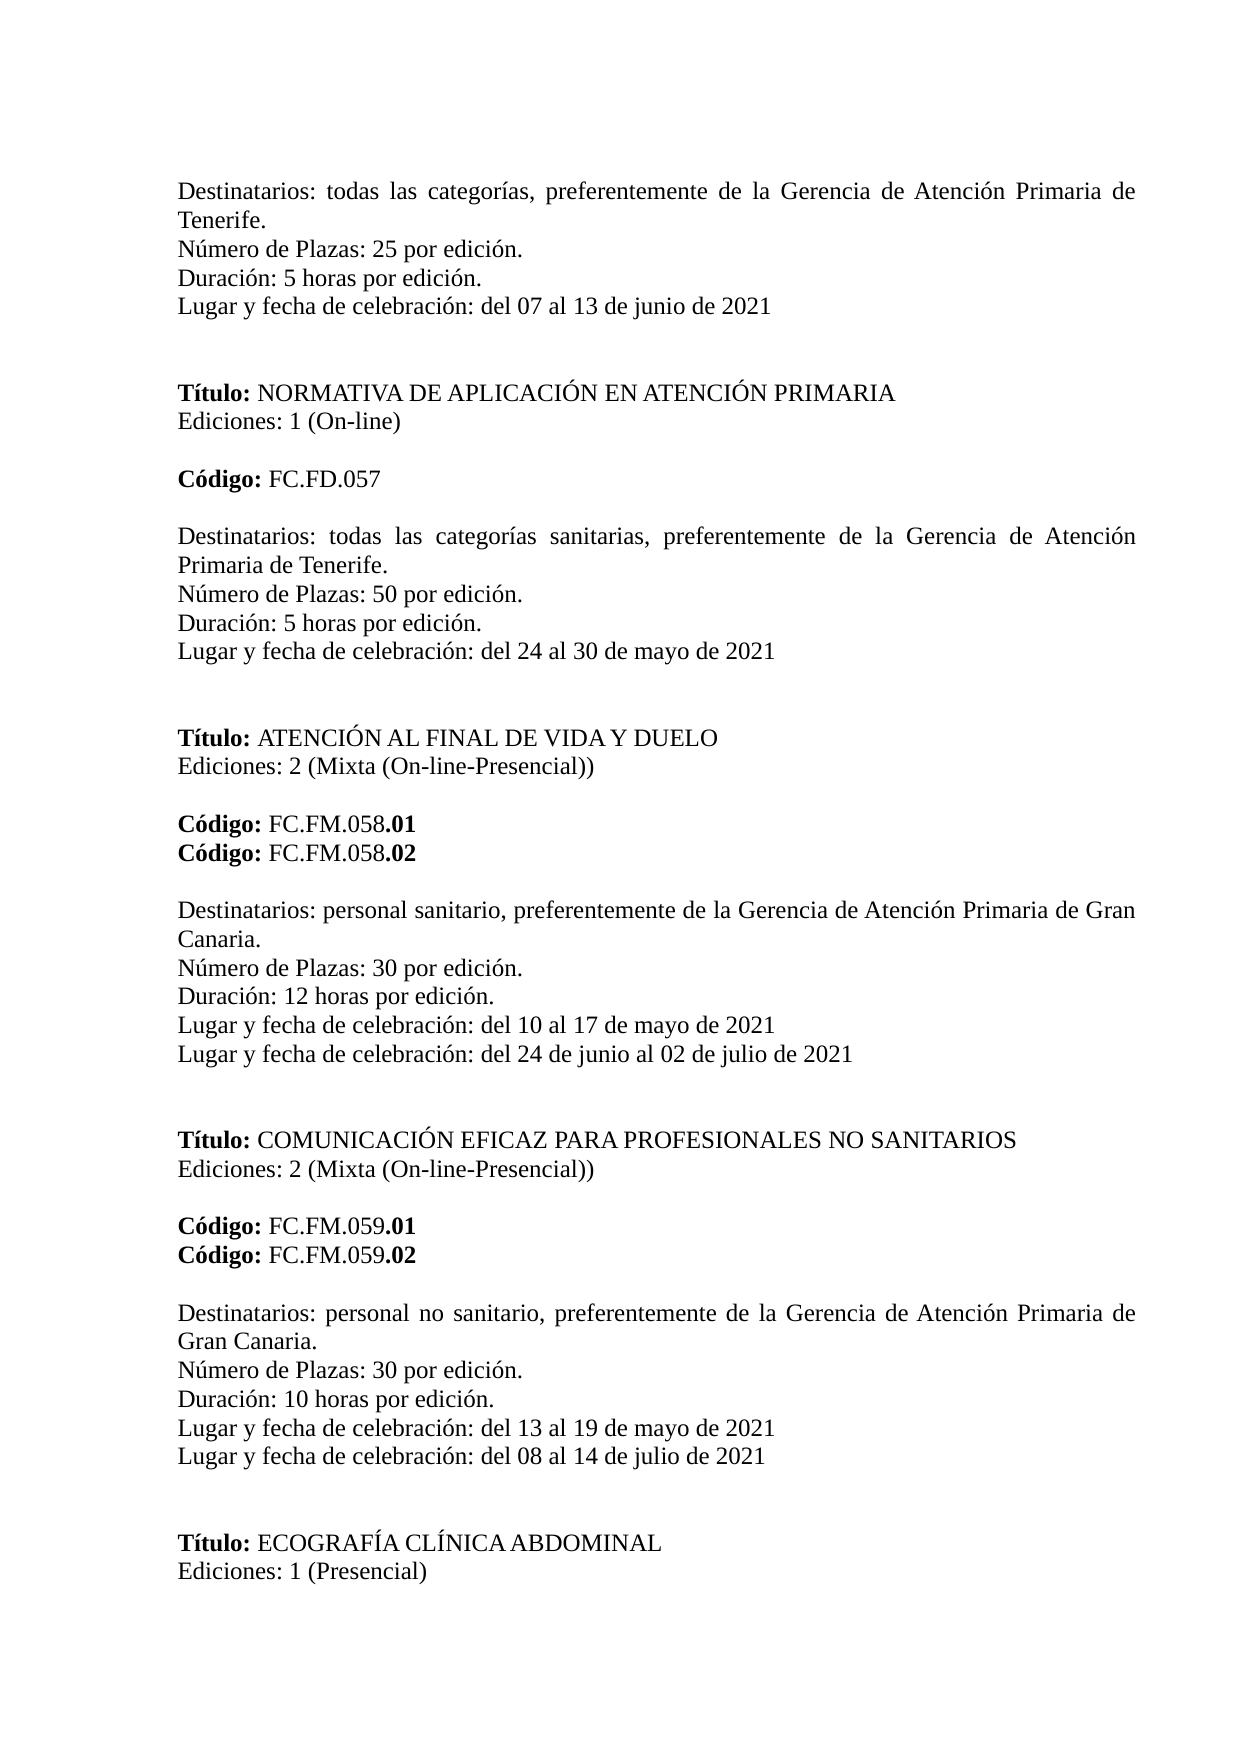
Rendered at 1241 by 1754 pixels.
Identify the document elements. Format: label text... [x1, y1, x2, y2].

text Duración: 12 horas por edición. [177, 981, 1137, 1010]
text Ediciones: 2 (Mixta (On-line-Presencial)) [177, 751, 1137, 780]
text Título: NORMATIVA DE APLICACIÓN EN ATENCIÓN PRIMARIA [177, 378, 1137, 406]
text Lugar y fecha de celebración: del 10 al 17 de mayo de 2021 [177, 1010, 1137, 1039]
text Destinatarios: personal sanitario, preferentemente de la Gerencia de Atención Primaria de Gran Canaria. [177, 895, 1137, 953]
text Lugar y fecha de celebración: del 24 de junio al 02 de julio de 2021 [177, 1039, 1137, 1068]
text Duración: 10 horas por edición. [177, 1384, 1137, 1413]
text Lugar y fecha de celebración: del 07 al 13 de junio de 2021 [177, 291, 1137, 320]
text Código: FC.FM.059.01 [177, 1211, 1137, 1240]
text Título: ECOGRAFÍA CLÍNICA ABDOMINAL [177, 1528, 1137, 1556]
text Número de Plazas: 30 por edición. [177, 1355, 1137, 1384]
text Título: ATENCIÓN AL FINAL DE VIDA Y DUELO [177, 723, 1137, 751]
text Duración: 5 horas por edición. [177, 608, 1137, 636]
text Número de Plazas: 50 por edición. [177, 579, 1137, 608]
text Código: FC.FM.058.02 [177, 838, 1137, 866]
text Ediciones: 1 (On-line) [177, 406, 1137, 435]
text Título: COMUNICACIÓN EFICAZ PARA PROFESIONALES NO SANITARIOS [177, 1125, 1137, 1154]
text Destinatarios: personal no sanitario, preferentemente de la Gerencia de Atención Primaria de Gran Canaria. [177, 1298, 1137, 1355]
text Código: FC.FM.058.01 [177, 809, 1137, 838]
text Destinatarios: todas las categorías sanitarias, preferentemente de la Gerencia de Atención Primaria de Tenerife. [177, 521, 1137, 579]
text Lugar y fecha de celebración: del 08 al 14 de julio de 2021 [177, 1441, 1137, 1470]
text Ediciones: 2 (Mixta (On-line-Presencial)) [177, 1154, 1137, 1183]
text Duración: 5 horas por edición. [177, 263, 1137, 291]
text Código: FC.FM.059.02 [177, 1240, 1137, 1269]
text Código: FC.FD.057 [177, 464, 1137, 493]
text Lugar y fecha de celebración: del 24 al 30 de mayo de 2021 [177, 636, 1137, 665]
text Número de Plazas: 25 por edición. [177, 234, 1137, 263]
text Destinatarios: todas las categorías, preferentemente de la Gerencia de Atención Primaria de Tenerife. [177, 176, 1137, 234]
text Ediciones: 1 (Presencial) [177, 1556, 1137, 1585]
text Número de Plazas: 30 por edición. [177, 953, 1137, 981]
text Lugar y fecha de celebración: del 13 al 19 de mayo de 2021 [177, 1413, 1137, 1441]
